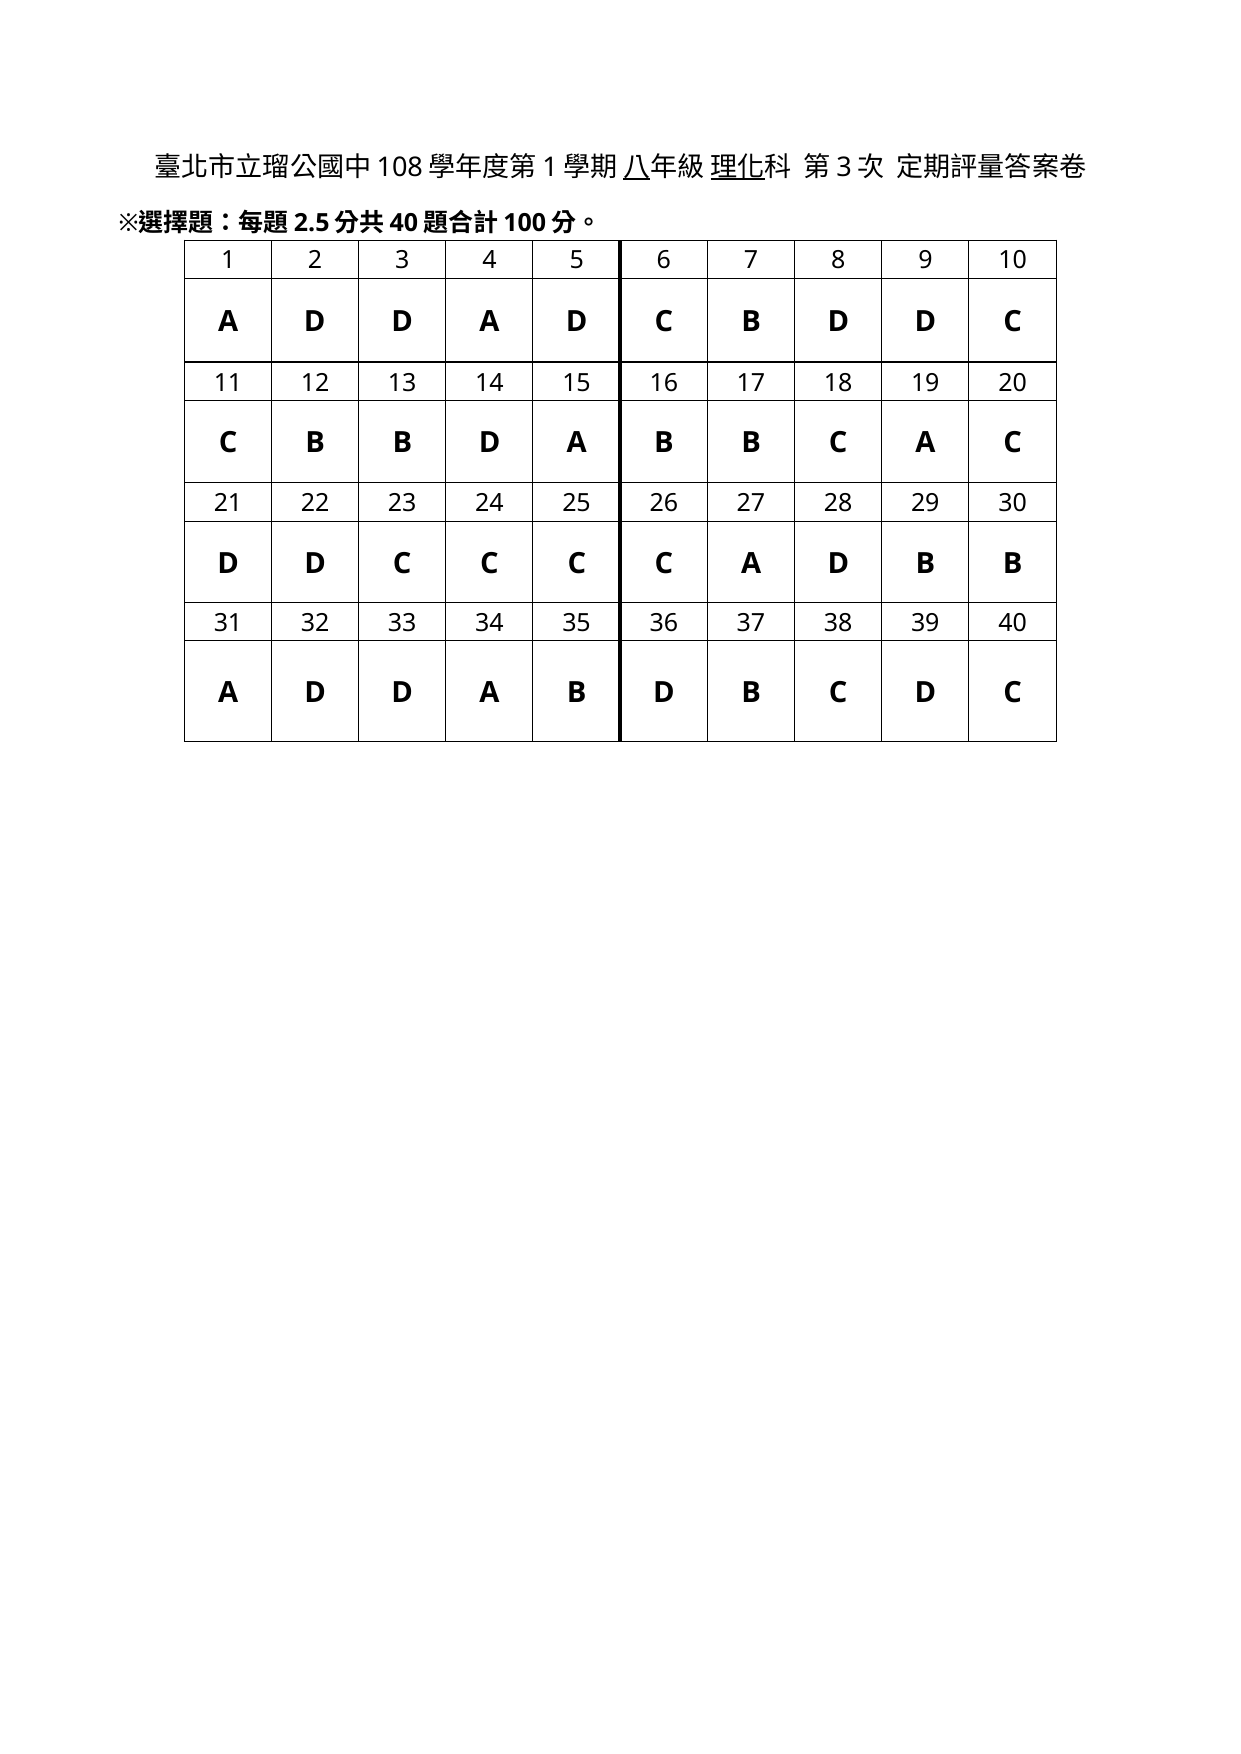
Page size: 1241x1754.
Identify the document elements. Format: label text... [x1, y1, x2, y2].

table_cell 20 [969, 363, 1056, 400]
table_cell 39 [882, 603, 968, 640]
table_cell D [533, 279, 618, 361]
table_cell A [533, 401, 618, 482]
table_cell 16 [622, 363, 707, 400]
table_cell C [969, 641, 1056, 741]
table_cell D [272, 522, 358, 602]
table_cell 13 [359, 363, 445, 400]
table_cell A [446, 279, 532, 361]
table_cell 11 [185, 363, 271, 400]
table_cell C [622, 522, 707, 602]
table_cell C [359, 522, 445, 602]
table_cell B [708, 641, 794, 741]
table_header 4 [446, 241, 532, 278]
table_cell D [272, 641, 358, 741]
table_cell C [622, 279, 707, 361]
table_cell C [969, 279, 1056, 361]
table_cell D [359, 641, 445, 741]
text ※選擇題：每題2.5分共40題合計100分。 [118, 202, 1122, 239]
table_cell 35 [533, 603, 618, 640]
table_cell 22 [272, 483, 358, 521]
table_cell 36 [622, 603, 707, 640]
table_header 8 [795, 241, 881, 278]
table_cell 26 [622, 483, 707, 521]
table_cell 21 [185, 483, 271, 521]
table_cell D [882, 279, 968, 361]
table_cell 17 [708, 363, 794, 400]
table_cell B [359, 401, 445, 482]
table_header 3 [359, 241, 445, 278]
table_cell 18 [795, 363, 881, 400]
table_cell 19 [882, 363, 968, 400]
table_cell A [185, 279, 271, 361]
table_cell 32 [272, 603, 358, 640]
table_header 6 [622, 241, 707, 278]
table_cell D [795, 522, 881, 602]
table_cell 40 [969, 603, 1056, 640]
table_cell D [622, 641, 707, 741]
table_header 9 [882, 241, 968, 278]
table_cell 29 [882, 483, 968, 521]
table_cell B [708, 401, 794, 482]
table_cell C [969, 401, 1056, 482]
table_cell 37 [708, 603, 794, 640]
table_cell 31 [185, 603, 271, 640]
table_cell A [882, 401, 968, 482]
table_cell A [446, 641, 532, 741]
table_cell A [185, 641, 271, 741]
table_cell B [272, 401, 358, 482]
table_cell C [533, 522, 618, 602]
table_cell D [185, 522, 271, 602]
table_cell C [446, 522, 532, 602]
table_cell 14 [446, 363, 532, 400]
table_cell A [708, 522, 794, 602]
table_header 7 [708, 241, 794, 278]
table_cell 24 [446, 483, 532, 521]
table_cell 12 [272, 363, 358, 400]
table_cell B [969, 522, 1056, 602]
table_cell D [359, 279, 445, 361]
table_cell D [272, 279, 358, 361]
table_cell 33 [359, 603, 445, 640]
table_header 5 [533, 241, 618, 278]
table_cell D [446, 401, 532, 482]
table_header 2 [272, 241, 358, 278]
table_cell C [185, 401, 271, 482]
table_cell B [882, 522, 968, 602]
table_cell D [882, 641, 968, 741]
table_cell B [708, 279, 794, 361]
table_cell C [795, 401, 881, 482]
table_cell D [795, 279, 881, 361]
table_cell 30 [969, 483, 1056, 521]
table_cell 28 [795, 483, 881, 521]
table_cell 38 [795, 603, 881, 640]
table_cell C [795, 641, 881, 741]
table_header 1 [185, 241, 271, 278]
table_header 10 [969, 241, 1056, 278]
table_cell 34 [446, 603, 532, 640]
table_cell 23 [359, 483, 445, 521]
table_cell 27 [708, 483, 794, 521]
table_cell 25 [533, 483, 618, 521]
table_cell 15 [533, 363, 618, 400]
table_cell B [533, 641, 618, 741]
table_cell B [622, 401, 707, 482]
text 臺北市立瑠公國中108學年度第1學期 八年級 理化科 第3次 定期評量答案卷 [118, 127, 1122, 202]
